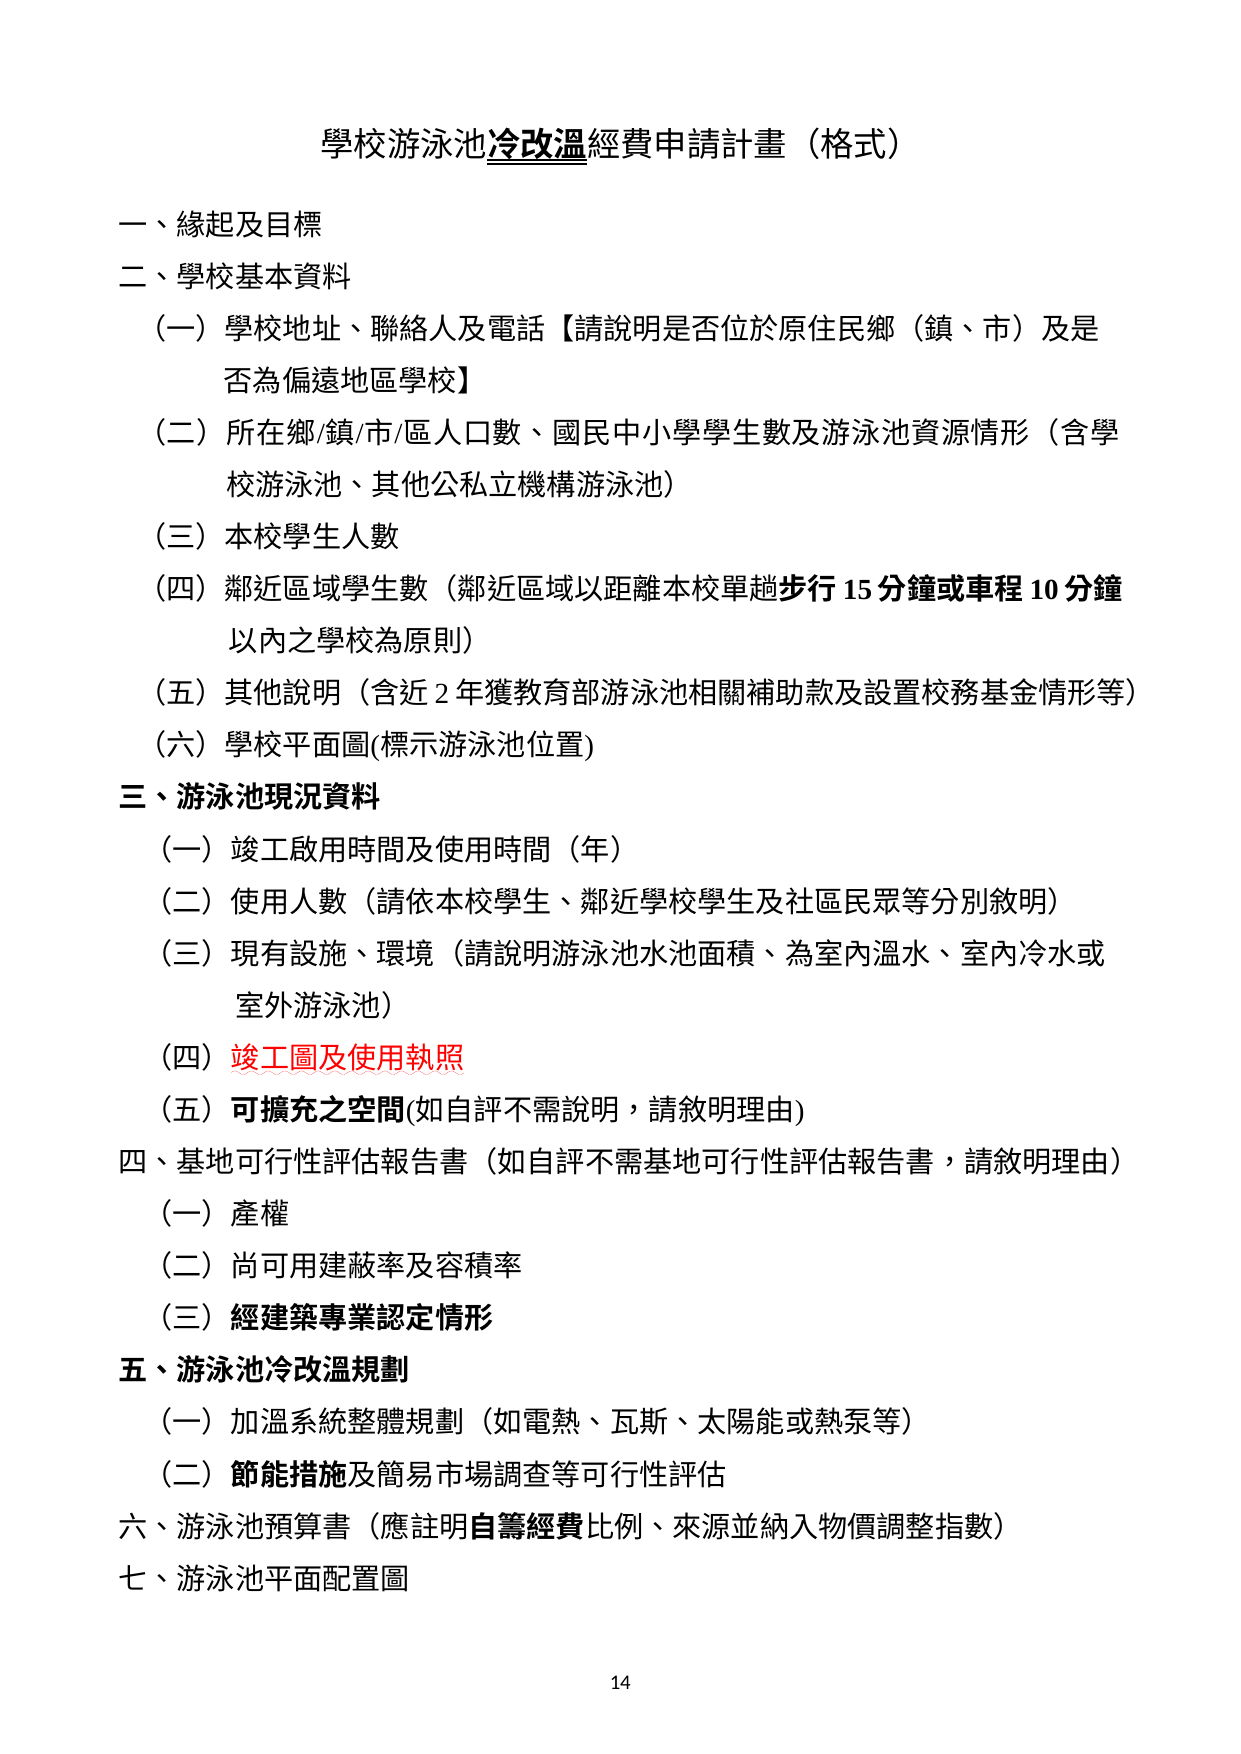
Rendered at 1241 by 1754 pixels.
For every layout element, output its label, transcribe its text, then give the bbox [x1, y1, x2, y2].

text （二）節能措施及簡易市場調查等可行性評估 [143, 1441, 1122, 1493]
text （四）鄰近區域學生數（鄰近區域以距離本校單趟步行15分鐘或車程10分鐘以內之學校為原則） [137, 556, 1134, 660]
text （二）尚可用建蔽率及容積率 [143, 1233, 1122, 1285]
text 六、游泳池預算書（應註明自籌經費比例、來源並納入物價調整指數） [118, 1493, 1122, 1546]
text （六）學校平面圖(標示游泳池位置) [137, 712, 1122, 764]
text 學校游泳池冷改溫經費申請計畫（格式） [118, 118, 1122, 166]
text （一）產權 [143, 1181, 1122, 1233]
text 五、游泳池冷改溫規劃 [118, 1337, 1122, 1389]
text （一）學校地址、聯絡人及電話【請說明是否位於原住民鄉（鎮、市）及是否為偏遠地區學校】 [137, 296, 1122, 400]
text 三、游泳池現況資料 [118, 764, 1122, 816]
text （五）其他說明（含近2年獲教育部游泳池相關補助款及設置校務基金情形等） [137, 660, 1159, 712]
text （二）使用人數（請依本校學生、鄰近學校學生及社區民眾等分別敘明） [143, 868, 1122, 921]
text （四）竣工圖及使用執照 [143, 1025, 1122, 1077]
text （一）加溫系統整體規劃（如電熱、瓦斯、太陽能或熱泵等） [143, 1389, 1122, 1441]
text （三）經建築專業認定情形 [143, 1285, 1122, 1337]
text （一）竣工啟用時間及使用時間（年） [143, 816, 1122, 868]
text （五）可擴充之空間(如自評不需說明，請敘明理由) [143, 1077, 1122, 1129]
text 四、基地可行性評估報告書（如自評不需基地可行性評估報告書，請敘明理由） [118, 1129, 1147, 1181]
text 一、緣起及目標 [118, 191, 1122, 243]
text （三）現有設施、環境（請說明游泳池水池面積、為室內溫水、室內冷水或 室外游泳池） [143, 921, 1122, 1025]
text （三）本校學生人數 [137, 504, 1122, 556]
text 二、學校基本資料 [118, 243, 1122, 296]
text （二）所在鄉/鎮/市/區人口數、國民中小學學生數及游泳池資源情形（含學校游泳池、其他公私立機構游泳池） [137, 400, 1122, 504]
text 七、游泳池平面配置圖 [118, 1546, 1122, 1598]
